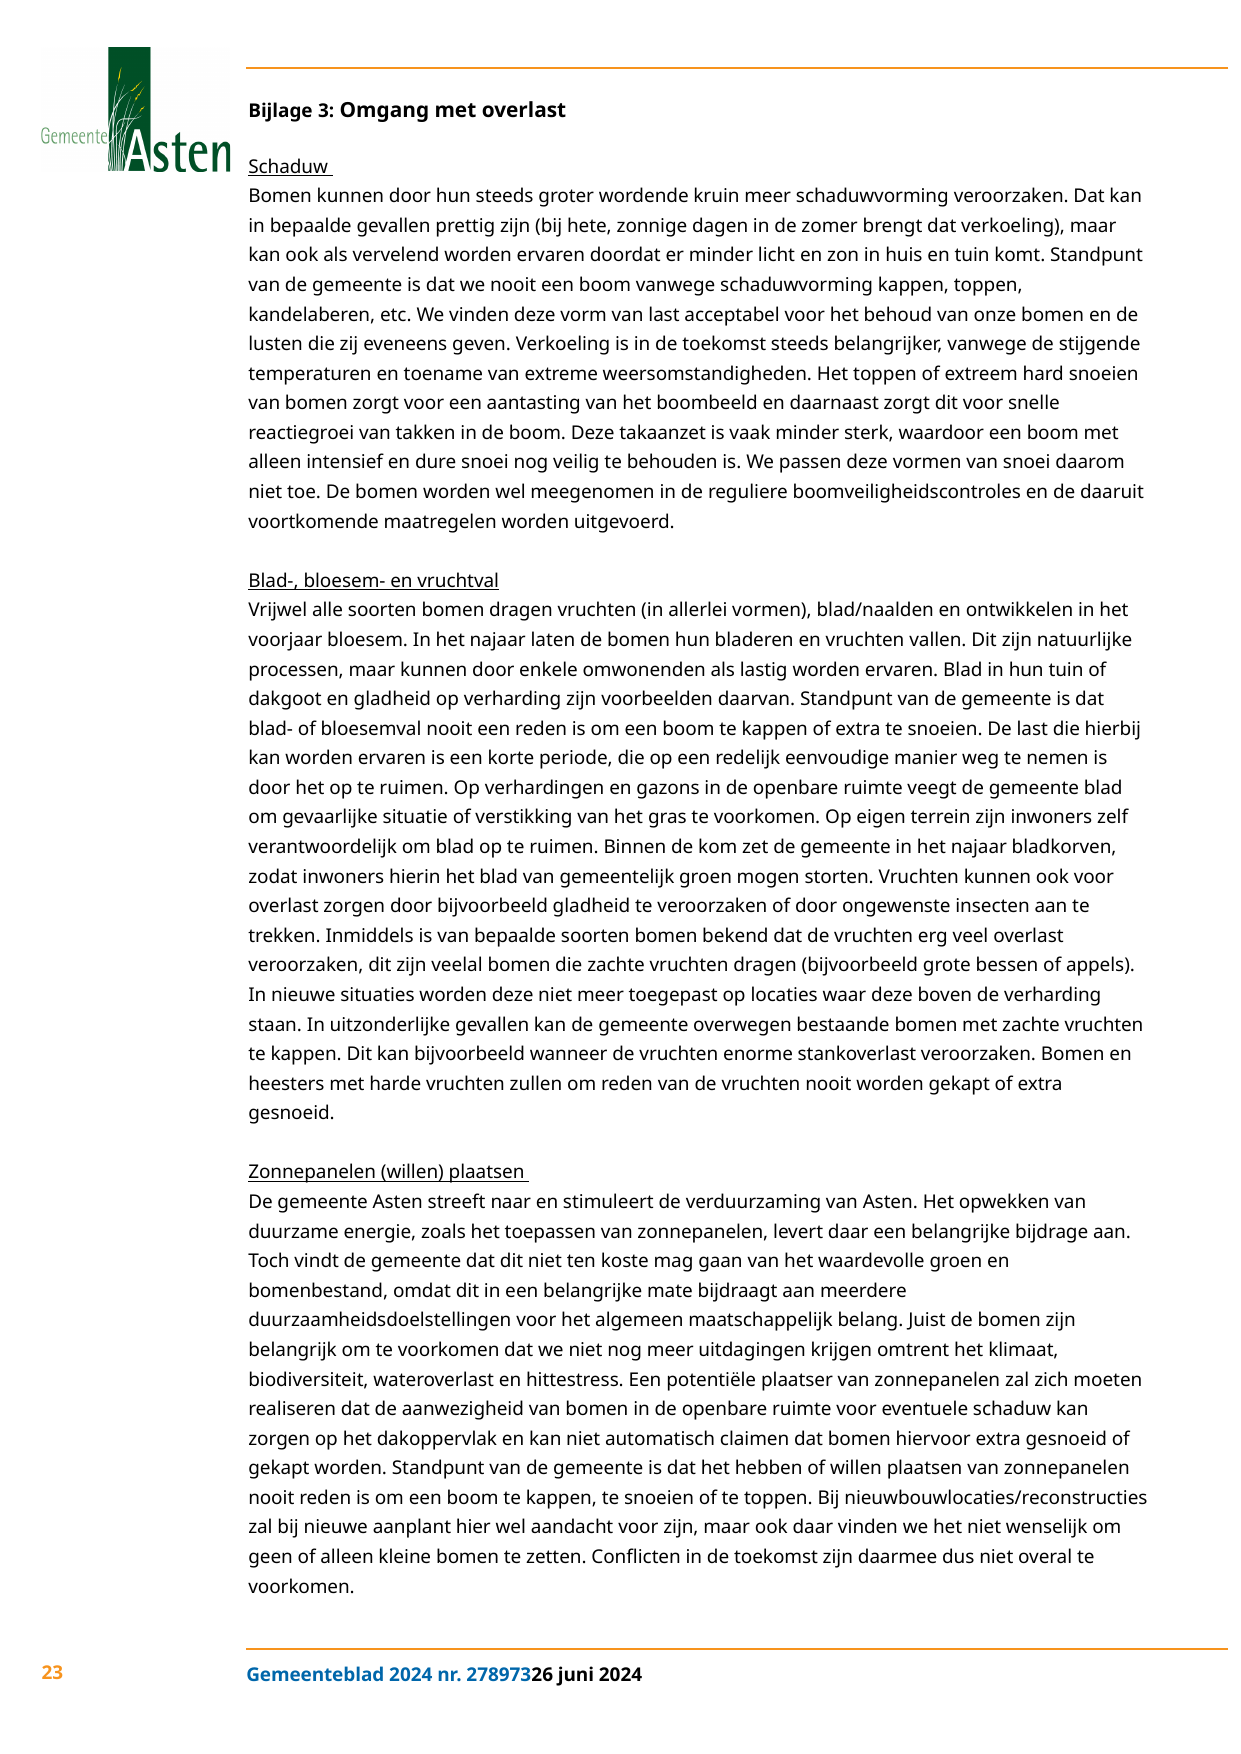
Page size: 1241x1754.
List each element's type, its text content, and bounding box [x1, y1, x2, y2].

text De gemeente Asten streeft naar en stimuleert de verduurzaming van Asten. Het opwekken van duurzame energie, zoals het toepassen van zonnepanelen, levert daar een belangrijke bijdrage aan. Toch vindt de gemeente dat dit niet ten koste mag gaan van het waardevolle groen en bomenbestand, omdat dit in een belangrijke mate bijdraagt aan meerdere duurzaamheidsdoelstellingen voor het algemeen maatschappelijk belang. Juist de bomen zijn belangrijk om te voorkomen dat we niet nog meer uitdagingen krijgen omtrent het klimaat, biodiversiteit, wateroverlast en hittestress. Een potentiële plaatser van zonnepanelen zal zich moeten realiseren dat de aanwezigheid van bomen in de openbare ruimte voor eventuele schaduw kan zorgen op het dakoppervlak en kan niet automatisch claimen dat bomen hiervoor extra gesnoeid of gekapt worden. Standpunt van de gemeente is dat het hebben of willen plaatsen van zonnepanelen nooit reden is om een boom te kappen, te snoeien of te toppen. Bij nieuwbouwlocaties/reconstructies zal bij nieuwe aanplant hier wel aandacht voor zijn, maar ook daar vinden we het niet wenselijk om geen of alleen kleine bomen te zetten. Conflicten in de toekomst zijn daarmee dus niet overal te voorkomen. [248, 1188, 1152, 1599]
text Bijlage 3: Omgang met overlast [248, 95, 1152, 123]
picture [41, 47, 231, 172]
text Schaduw [248, 153, 1152, 179]
text Zonnepanelen (willen) plaatsen [248, 1159, 1152, 1184]
text Bomen kunnen door hun steeds groter wordende kruin meer schaduwvorming veroorzaken. Dat kan in bepaalde gevallen prettig zijn (bij hete, zonnige dagen in de zomer brengt dat verkoeling), maar kan ook als vervelend worden ervaren doordat er minder licht en zon in huis en tuin komt. Standpunt van de gemeente is dat we nooit een boom vanwege schaduwvorming kappen, toppen, kandelaberen, etc. We vinden deze vorm van last acceptabel voor het behoud van onze bomen en de lusten die zij eveneens geven. Verkoeling is in de toekomst steeds belangrijker, vanwege de stijgende temperaturen en toename van extreme weersomstandigheden. Het toppen of extreem hard snoeien van bomen zorgt voor een aantasting van het boombeeld en daarnaast zorgt dit voor snelle reactiegroei van takken in de boom. Deze takaanzet is vaak minder sterk, waardoor een boom met alleen intensief en dure snoei nog veilig te behouden is. We passen deze vormen van snoei daarom niet toe. De bomen worden wel meegenomen in de reguliere boomveiligheidscontroles en de daaruit voortkomende maatregelen worden uitgevoerd. [248, 182, 1152, 534]
text Blad-, bloesem- en vruchtval [248, 567, 1152, 593]
text Vrijwel alle soorten bomen dragen vruchten (in allerlei vormen), blad/naalden en ontwikkelen in het voorjaar bloesem. In het najaar laten de bomen hun bladeren en vruchten vallen. Dit zijn natuurlijke processen, maar kunnen door enkele omwonenden als lastig worden ervaren. Blad in hun tuin of dakgoot en gladheid op verharding zijn voorbeelden daarvan. Standpunt van de gemeente is dat blad- of bloesemval nooit een reden is om een boom te kappen of extra te snoeien. De last die hierbij kan worden ervaren is een korte periode, die op een redelijk eenvoudige manier weg te nemen is door het op te ruimen. Op verhardingen en gazons in de openbare ruimte veegt de gemeente blad om gevaarlijke situatie of verstikking van het gras te voorkomen. Op eigen terrein zijn inwoners zelf verantwoordelijk om blad op te ruimen. Binnen de kom zet de gemeente in het najaar bladkorven, zodat inwoners hierin het blad van gemeentelijk groen mogen storten. Vruchten kunnen ook voor overlast zorgen door bijvoorbeeld gladheid te veroorzaken of door ongewenste insecten aan te trekken. Inmiddels is van bepaalde soorten bomen bekend dat de vruchten erg veel overlast veroorzaken, dit zijn veelal bomen die zachte vruchten dragen (bijvoorbeeld grote bessen of appels). In nieuwe situaties worden deze niet meer toegepast op locaties waar deze boven de verharding staan. In uitzonderlijke gevallen kan de gemeente overwegen bestaande bomen met zachte vruchten te kappen. Dit kan bijvoorbeeld wanneer de vruchten enorme stankoverlast veroorzaken. Bomen en heesters met harde vruchten zullen om reden van de vruchten nooit worden gekapt of extra gesnoeid. [248, 597, 1152, 1125]
